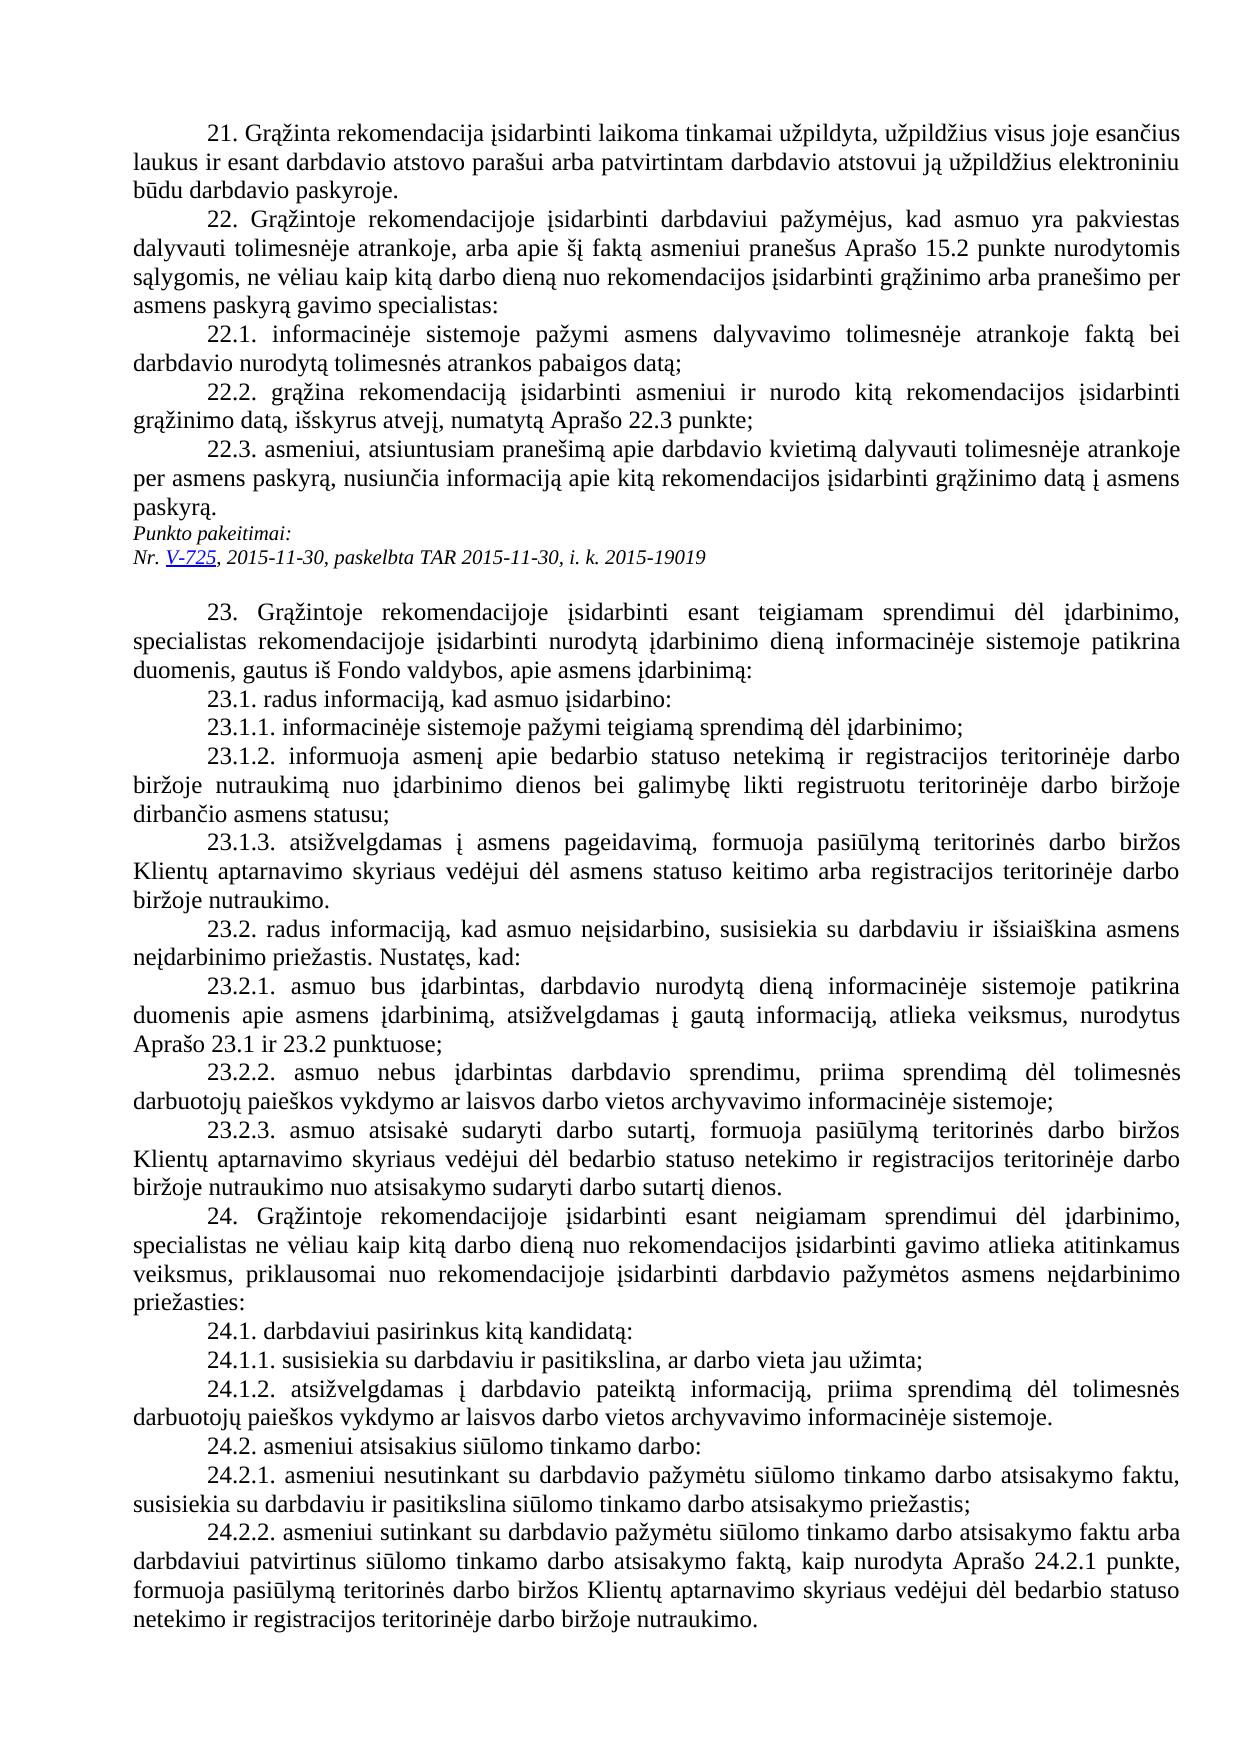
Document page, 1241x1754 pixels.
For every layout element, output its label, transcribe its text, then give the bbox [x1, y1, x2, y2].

text 22.2. grąžina rekomendaciją įsidarbinti asmeniui ir nurodo kitą rekomendacijos įsidarbinti grąžinimo datą, išskyrus atvejį, numatytą Aprašo 22.3 punkte; [133, 377, 1181, 434]
text 24.1.1. susisiekia su darbdaviu ir pasitikslina, ar darbo vieta jau užimta; [133, 1345, 1181, 1374]
text 21. Grąžinta rekomendacija įsidarbinti laikoma tinkamai užpildyta, užpildžius visus joje esančius laukus ir esant darbdavio atstovo parašui arba patvirtintam darbdavio atstovui ją užpildžius elektroniniu būdu darbdavio paskyroje. [133, 118, 1181, 204]
text 23.2. radus informaciją, kad asmuo neįsidarbino, susisiekia su darbdaviu ir išsiaiškina asmens neįdarbinimo priežastis. Nustatęs, kad: [133, 914, 1181, 971]
text 23.2.3. asmuo atsisakė sudaryti darbo sutartį, formuoja pasiūlymą teritorinės darbo biržos Klientų aptarnavimo skyriaus vedėjui dėl bedarbio statuso netekimo ir registracijos teritorinėje darbo biržoje nutraukimo nuo atsisakymo sudaryti darbo sutartį dienos. [133, 1115, 1181, 1201]
text 23.1.1. informacinėje sistemoje pažymi teigiamą sprendimą dėl įdarbinimo; [133, 712, 1181, 741]
text 23. Grąžintoje rekomendacijoje įsidarbinti esant teigiamam sprendimui dėl įdarbinimo, specialistas rekomendacijoje įsidarbinti nurodytą įdarbinimo dieną informacinėje sistemoje patikrina duomenis, gautus iš Fondo valdybos, apie asmens įdarbinimą: [133, 597, 1181, 684]
text 24.2.1. asmeniui nesutinkant su darbdavio pažymėtu siūlomo tinkamo darbo atsisakymo faktu, susisiekia su darbdaviu ir pasitikslina siūlomo tinkamo darbo atsisakymo priežastis; [133, 1460, 1181, 1517]
text 23.2.2. asmuo nebus įdarbintas darbdavio sprendimu, priima sprendimą dėl tolimesnės darbuotojų paieškos vykdymo ar laisvos darbo vietos archyvavimo informacinėje sistemoje; [133, 1057, 1181, 1115]
text 24. Grąžintoje rekomendacijoje įsidarbinti esant neigiamam sprendimui dėl įdarbinimo, specialistas ne vėliau kaip kitą darbo dieną nuo rekomendacijos įsidarbinti gavimo atlieka atitinkamus veiksmus, priklausomai nuo rekomendacijoje įsidarbinti darbdavio pažymėtos asmens neįdarbinimo priežasties: [133, 1201, 1181, 1316]
text 23.2.1. asmuo bus įdarbintas, darbdavio nurodytą dieną informacinėje sistemoje patikrina duomenis apie asmens įdarbinimą, atsižvelgdamas į gautą informaciją, atlieka veiksmus, nurodytus Aprašo 23.1 ir 23.2 punktuose; [133, 971, 1181, 1057]
text 22.1. informacinėje sistemoje pažymi asmens dalyvavimo tolimesnėje atrankoje faktą bei darbdavio nurodytą tolimesnės atrankos pabaigos datą; [133, 319, 1181, 377]
text 24.1. darbdaviui pasirinkus kitą kandidatą: [133, 1316, 1181, 1345]
text Nr. V-725, 2015-11-30, paskelbta TAR 2015-11-30, i. k. 2015-19019 [133, 545, 1181, 569]
text Punkto pakeitimai: [133, 521, 1181, 545]
text 24.2.2. asmeniui sutinkant su darbdavio pažymėtu siūlomo tinkamo darbo atsisakymo faktu arba darbdaviui patvirtinus siūlomo tinkamo darbo atsisakymo faktą, kaip nurodyta Aprašo 24.2.1 punkte, formuoja pasiūlymą teritorinės darbo biržos Klientų aptarnavimo skyriaus vedėjui dėl bedarbio statuso netekimo ir registracijos teritorinėje darbo biržoje nutraukimo. [133, 1517, 1181, 1632]
text 22.3. asmeniui, atsiuntusiam pranešimą apie darbdavio kvietimą dalyvauti tolimesnėje atrankoje per asmens paskyrą, nusiunčia informaciją apie kitą rekomendacijos įsidarbinti grąžinimo datą į asmens paskyrą. [133, 434, 1181, 521]
text 23.1.2. informuoja asmenį apie bedarbio statuso netekimą ir registracijos teritorinėje darbo biržoje nutraukimą nuo įdarbinimo dienos bei galimybę likti registruotu teritorinėje darbo biržoje dirbančio asmens statusu; [133, 741, 1181, 827]
text 24.1.2. atsižvelgdamas į darbdavio pateiktą informaciją, priima sprendimą dėl tolimesnės darbuotojų paieškos vykdymo ar laisvos darbo vietos archyvavimo informacinėje sistemoje. [133, 1374, 1181, 1431]
text 22. Grąžintoje rekomendacijoje įsidarbinti darbdaviui pažymėjus, kad asmuo yra pakviestas dalyvauti tolimesnėje atrankoje, arba apie šį faktą asmeniui pranešus Aprašo 15.2 punkte nurodytomis sąlygomis, ne vėliau kaip kitą darbo dieną nuo rekomendacijos įsidarbinti grąžinimo arba pranešimo per asmens paskyrą gavimo specialistas: [133, 204, 1181, 319]
text 23.1. radus informaciją, kad asmuo įsidarbino: [133, 684, 1181, 712]
text 23.1.3. atsižvelgdamas į asmens pageidavimą, formuoja pasiūlymą teritorinės darbo biržos Klientų aptarnavimo skyriaus vedėjui dėl asmens statuso keitimo arba registracijos teritorinėje darbo biržoje nutraukimo. [133, 827, 1181, 914]
text 24.2. asmeniui atsisakius siūlomo tinkamo darbo: [133, 1431, 1181, 1460]
